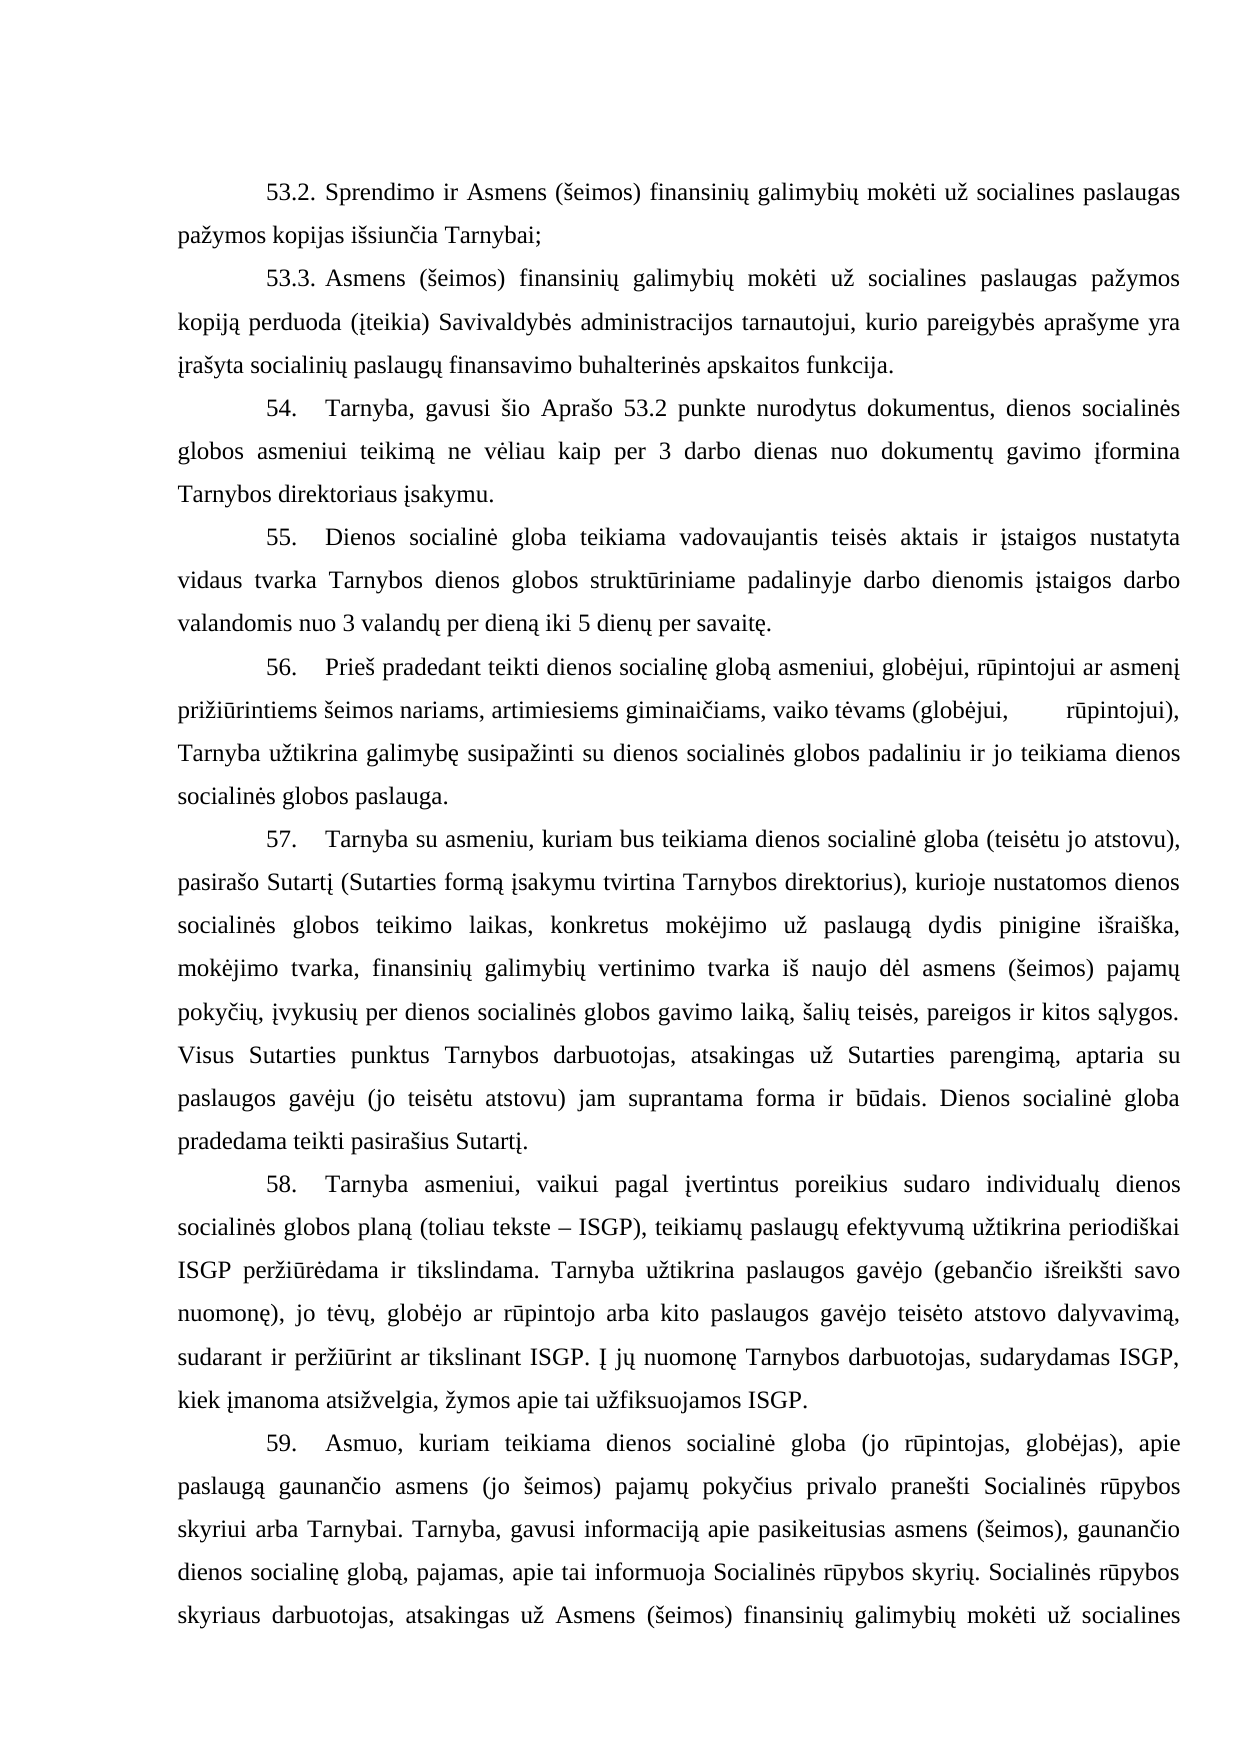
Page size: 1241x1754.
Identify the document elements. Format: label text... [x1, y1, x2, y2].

text 56. Prieš pradedant teikti dienos socialinę globą asmeniui, globėjui, rūpintojui ar asmenį prižiūrintiems šeimos nariams, artimiesiems giminaičiams, vaiko tėvams (globėjui, rūpintojui), Tarnyba užtikrina galimybę susipažinti su dienos socialinės globos padaliniu ir jo teikiama dienos socialinės globos paslauga. [177, 652, 1181, 810]
text 55. Dienos socialinė globa teikiama vadovaujantis teisės aktais ir įstaigos nustatyta vidaus tvarka Tarnybos dienos globos struktūriniame padalinyje darbo dienomis įstaigos darbo valandomis nuo 3 valandų per dieną iki 5 dienų per savaitę. [177, 522, 1181, 637]
text 54. Tarnyba, gavusi šio Aprašo 53.2 punkte nurodytus dokumentus, dienos socialinės globos asmeniui teikimą ne vėliau kaip per 3 darbo dienas nuo dokumentų gavimo įformina Tarnybos direktoriaus įsakymu. [177, 393, 1181, 508]
text 53.3. Asmens (šeimos) finansinių galimybių mokėti už socialines paslaugas pažymos kopiją perduoda (įteikia) Savivaldybės administracijos tarnautojui, kurio pareigybės aprašyme yra įrašyta socialinių paslaugų finansavimo buhalterinės apskaitos funkcija. [177, 263, 1181, 378]
text 58. Tarnyba asmeniui, vaikui pagal įvertintus poreikius sudaro individualų dienos socialinės globos planą (toliau tekste – ISGP), teikiamų paslaugų efektyvumą užtikrina periodiškai ISGP peržiūrėdama ir tikslindama. Tarnyba užtikrina paslaugos gavėjo (gebančio išreikšti savo nuomonę), jo tėvų, globėjo ar rūpintojo arba kito paslaugos gavėjo teisėto atstovo dalyvavimą, sudarant ir peržiūrint ar tikslinant ISGP. Į jų nuomonę Tarnybos darbuotojas, sudarydamas ISGP, kiek įmanoma atsižvelgia, žymos apie tai užfiksuojamos ISGP. [177, 1169, 1181, 1413]
text 59. Asmuo, kuriam teikiama dienos socialinė globa (jo rūpintojas, globėjas), apie paslaugą gaunančio asmens (jo šeimos) pajamų pokyčius privalo pranešti Socialinės rūpybos skyriui arba Tarnybai. Tarnyba, gavusi informaciją apie pasikeitusias asmens (šeimos), gaunančio dienos socialinę globą, pajamas, apie tai informuoja Socialinės rūpybos skyrių. Socialinės rūpybos skyriaus darbuotojas, atsakingas už Asmens (šeimos) finansinių galimybių mokėti už socialines [177, 1428, 1181, 1629]
text 57. Tarnyba su asmeniu, kuriam bus teikiama dienos socialinė globa (teisėtu jo atstovu), pasirašo Sutartį (Sutarties formą įsakymu tvirtina Tarnybos direktorius), kurioje nustatomos dienos socialinės globos teikimo laikas, konkretus mokėjimo už paslaugą dydis pinigine išraiška, mokėjimo tvarka, finansinių galimybių vertinimo tvarka iš naujo dėl asmens (šeimos) pajamų pokyčių, įvykusių per dienos socialinės globos gavimo laiką, šalių teisės, pareigos ir kitos sąlygos. Visus Sutarties punktus Tarnybos darbuotojas, atsakingas už Sutarties parengimą, aptaria su paslaugos gavėju (jo teisėtu atstovu) jam suprantama forma ir būdais. Dienos socialinė globa pradedama teikti pasirašius Sutartį. [177, 824, 1181, 1155]
text 53.2. Sprendimo ir Asmens (šeimos) finansinių galimybių mokėti už socialines paslaugas pažymos kopijas išsiunčia Tarnybai; [177, 177, 1181, 249]
